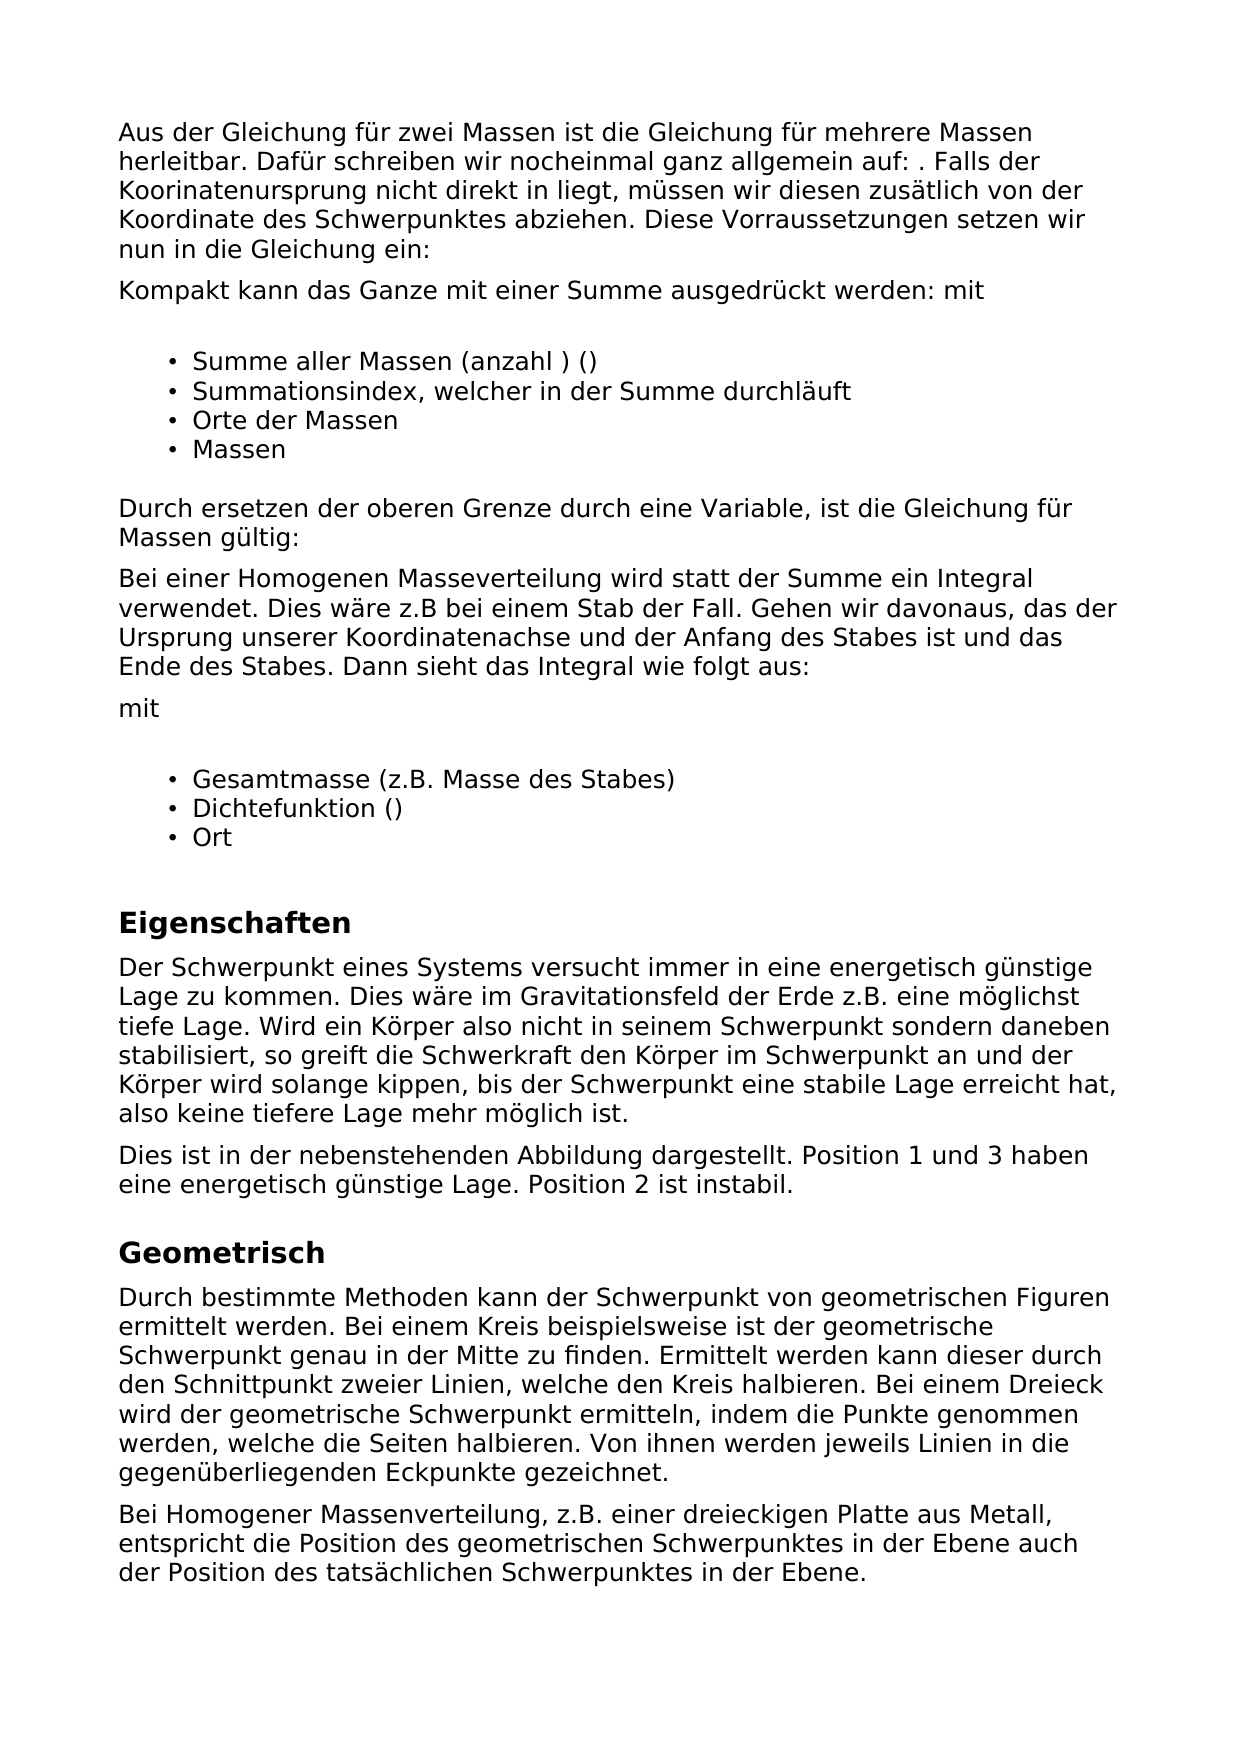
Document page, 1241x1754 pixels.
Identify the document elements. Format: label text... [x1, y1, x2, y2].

text Dies ist in der nebenstehenden Abbildung dargestellt. Position 1 und 3 haben eine energetisch günstige Lage. Position 2 ist instabil. [118, 1141, 1122, 1199]
text Aus der Gleichung für zwei Massen ist die Gleichung für mehrere Massen herleitbar. Dafür schreiben wir nocheinmal ganz allgemein auf: . Falls der Koorinatenursprung nicht direkt in liegt, müssen wir diesen zusätlich von der Koordinate des Schwerpunktes abziehen. Diese Vorraussetzungen setzen wir nun in die Gleichung ein: [118, 118, 1122, 264]
list Massen [177, 435, 1122, 464]
list Summe aller Massen (anzahl ) () [177, 348, 1122, 377]
text Der Schwerpunkt eines Systems versucht immer in eine energetisch günstige Lage zu kommen. Dies wäre im Gravitationsfeld der Erde z.B. eine möglichst tiefe Lage. Wird ein Körper also nicht in seinem Schwerpunkt sondern daneben stabilisiert, so greift die Schwerkraft den Körper im Schwerpunkt an und der Körper wird solange kippen, bis der Schwerpunkt eine stabile Lage erreicht hat, also keine tiefere Lage mehr möglich ist. [118, 953, 1122, 1128]
text Bei Homogener Massenverteilung, z.B. einer dreieckigen Platte aus Metall, entspricht die Position des geometrischen Schwerpunktes in der Ebene auch der Position des tatsächlichen Schwerpunktes in der Ebene. [118, 1500, 1122, 1587]
text Bei einer Homogenen Masseverteilung wird statt der Summe ein Integral verwendet. Dies wäre z.B bei einem Stab der Fall. Gehen wir davonaus, das der Ursprung unserer Koordinatenachse und der Anfang des Stabes ist und das Ende des Stabes. Dann sieht das Integral wie folgt aus: [118, 564, 1122, 681]
text Durch ersetzen der oberen Grenze durch eine Variable, ist die Gleichung für Massen gültig: [118, 494, 1122, 552]
list Dichtefunktion () [177, 794, 1122, 823]
list Summationsindex, welcher in der Summe durchläuft [177, 377, 1122, 406]
text mit [118, 694, 1122, 723]
subtitle Eigenschaften [118, 907, 1122, 941]
subtitle Geometrisch [118, 1237, 1122, 1271]
list Ort [177, 823, 1122, 852]
list Orte der Massen [177, 406, 1122, 435]
list Gesamtmasse (z.B. Masse des Stabes) [177, 765, 1122, 794]
text Durch bestimmte Methoden kann der Schwerpunkt von geometrischen Figuren ermittelt werden. Bei einem Kreis beispielsweise ist der geometrische Schwerpunkt genau in der Mitte zu finden. Ermittelt werden kann dieser durch den Schnittpunkt zweier Linien, welche den Kreis halbieren. Bei einem Dreieck wird der geometrische Schwerpunkt ermitteln, indem die Punkte genommen werden, welche die Seiten halbieren. Von ihnen werden jeweils Linien in die gegenüberliegenden Eckpunkte gezeichnet. [118, 1283, 1122, 1487]
text Kompakt kann das Ganze mit einer Summe ausgedrückt werden: mit [118, 276, 1122, 306]
